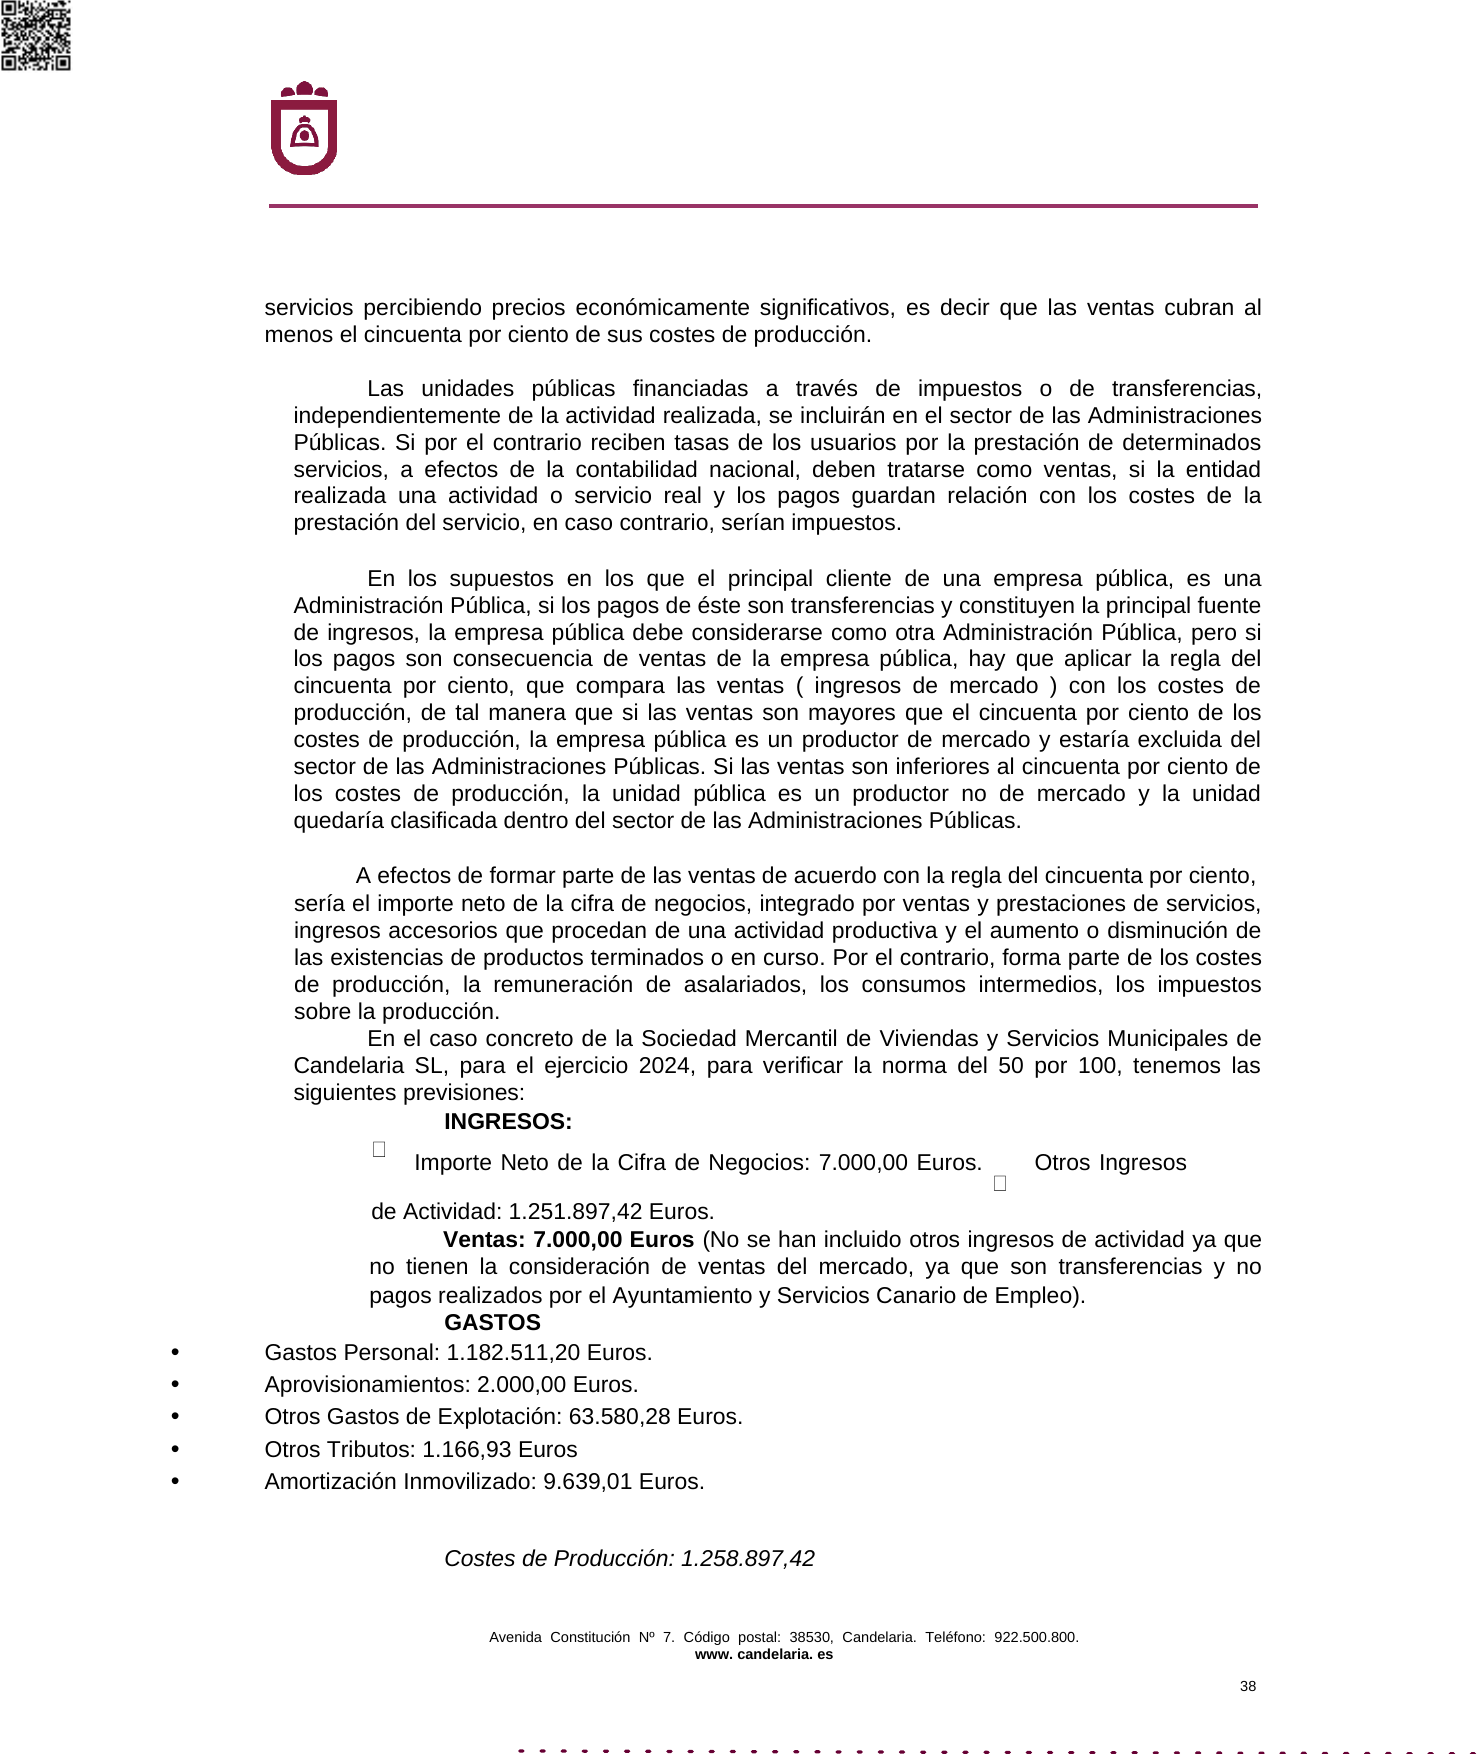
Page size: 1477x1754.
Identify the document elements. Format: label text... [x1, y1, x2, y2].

text sería el importe neto de la cifra de negocios, integrado por ventas y prestaciones de servicios, ingresos accesorios que procedan de una actividad productiva y el aumento o disminución de las existencias de productos terminados o en curso. Por el contrario, forma parte de los costes de producción, la remuneración de asalariados, los consumos intermedios, los impuestos sobre la producción. [294, 890, 1263, 1024]
list Aprovisionamientos: 2.000,00 Euros. [171, 1369, 1263, 1398]
text Costes de Producción: 1.258.897,42 [444, 1539, 1268, 1573]
text Las unidades públicas financiadas a través de impuestos o de transferencias, independientemente de la actividad realizada, se incluirán en el sector de las Administraciones Públicas. Si por el contrario reciben tasas de los usuarios por la prestación de determinados servicios, a efectos de la contabilidad nacional, deben tratarse como ventas, si la entidad realizada una actividad o servicio real y los pagos guardan relación con los costes de la prestación del servicio, en caso contrario, serían impuestos. [293, 375, 1263, 536]
list servicios percibiendo precios económicamente significativos, es decir que las ventas cubran al menos el cincuenta por ciento de sus costes de producción. [264, 294, 1263, 347]
text INGRESOS: [444, 1106, 1264, 1135]
text En el caso concreto de la Sociedad Mercantil de Viviendas y Servicios Municipales de Candelaria SL, para el ejercicio 2024, para verificar la norma del 50 por 100, tenemos las siguientes previsiones: [293, 1025, 1263, 1105]
text Ventas: 7.000,00 Euros (No se han incluido otros ingresos de actividad ya que no tienen la consideración de ventas del mercado, ya que son transferencias y no pagos realizados por el Ayuntamiento y Servicios Canario de Empleo). [369, 1226, 1263, 1308]
text Importe Neto de la Cifra de Negocios: 7.000,00 Euros. Otros Ingresos de Actividad: 1.251.897,42 Euros. [371, 1136, 1187, 1225]
text En los supuestos en los que el principal cliente de una empresa pública, es una Administración Pública, si los pagos de éste son transferencias y constituyen la principal fuente de ingresos, la empresa pública debe considerarse como otra Administración Pública, pero si los pagos son consecuencia de ventas de la empresa pública, hay que aplicar la regla del cincuenta por ciento, que compara las ventas ( ingresos de mercado ) con los costes de producción, de tal manera que si las ventas son mayores que el cincuenta por ciento de los costes de producción, la empresa pública es un productor de mercado y estaría excluida del sector de las Administraciones Públicas. Si las ventas son inferiores al cincuenta por ciento de los costes de producción, la unidad pública es un productor no de mercado y la unidad quedaría clasificada dentro del sector de las Administraciones Públicas. [293, 565, 1263, 833]
text GASTOS [444, 1309, 1264, 1336]
text A efectos de formar parte de las ventas de acuerdo con la regla del cincuenta por ciento, [264, 862, 1263, 888]
list Gastos Personal: 1.182.511,20 Euros. [171, 1336, 1263, 1365]
list Amortización Inmovilizado: 9.639,01 Euros. [171, 1466, 1263, 1495]
list Otros Tributos: 1.166,93 Euros [171, 1434, 1263, 1463]
list Otros Gastos de Explotación: 63.580,28 Euros. [171, 1401, 1263, 1430]
